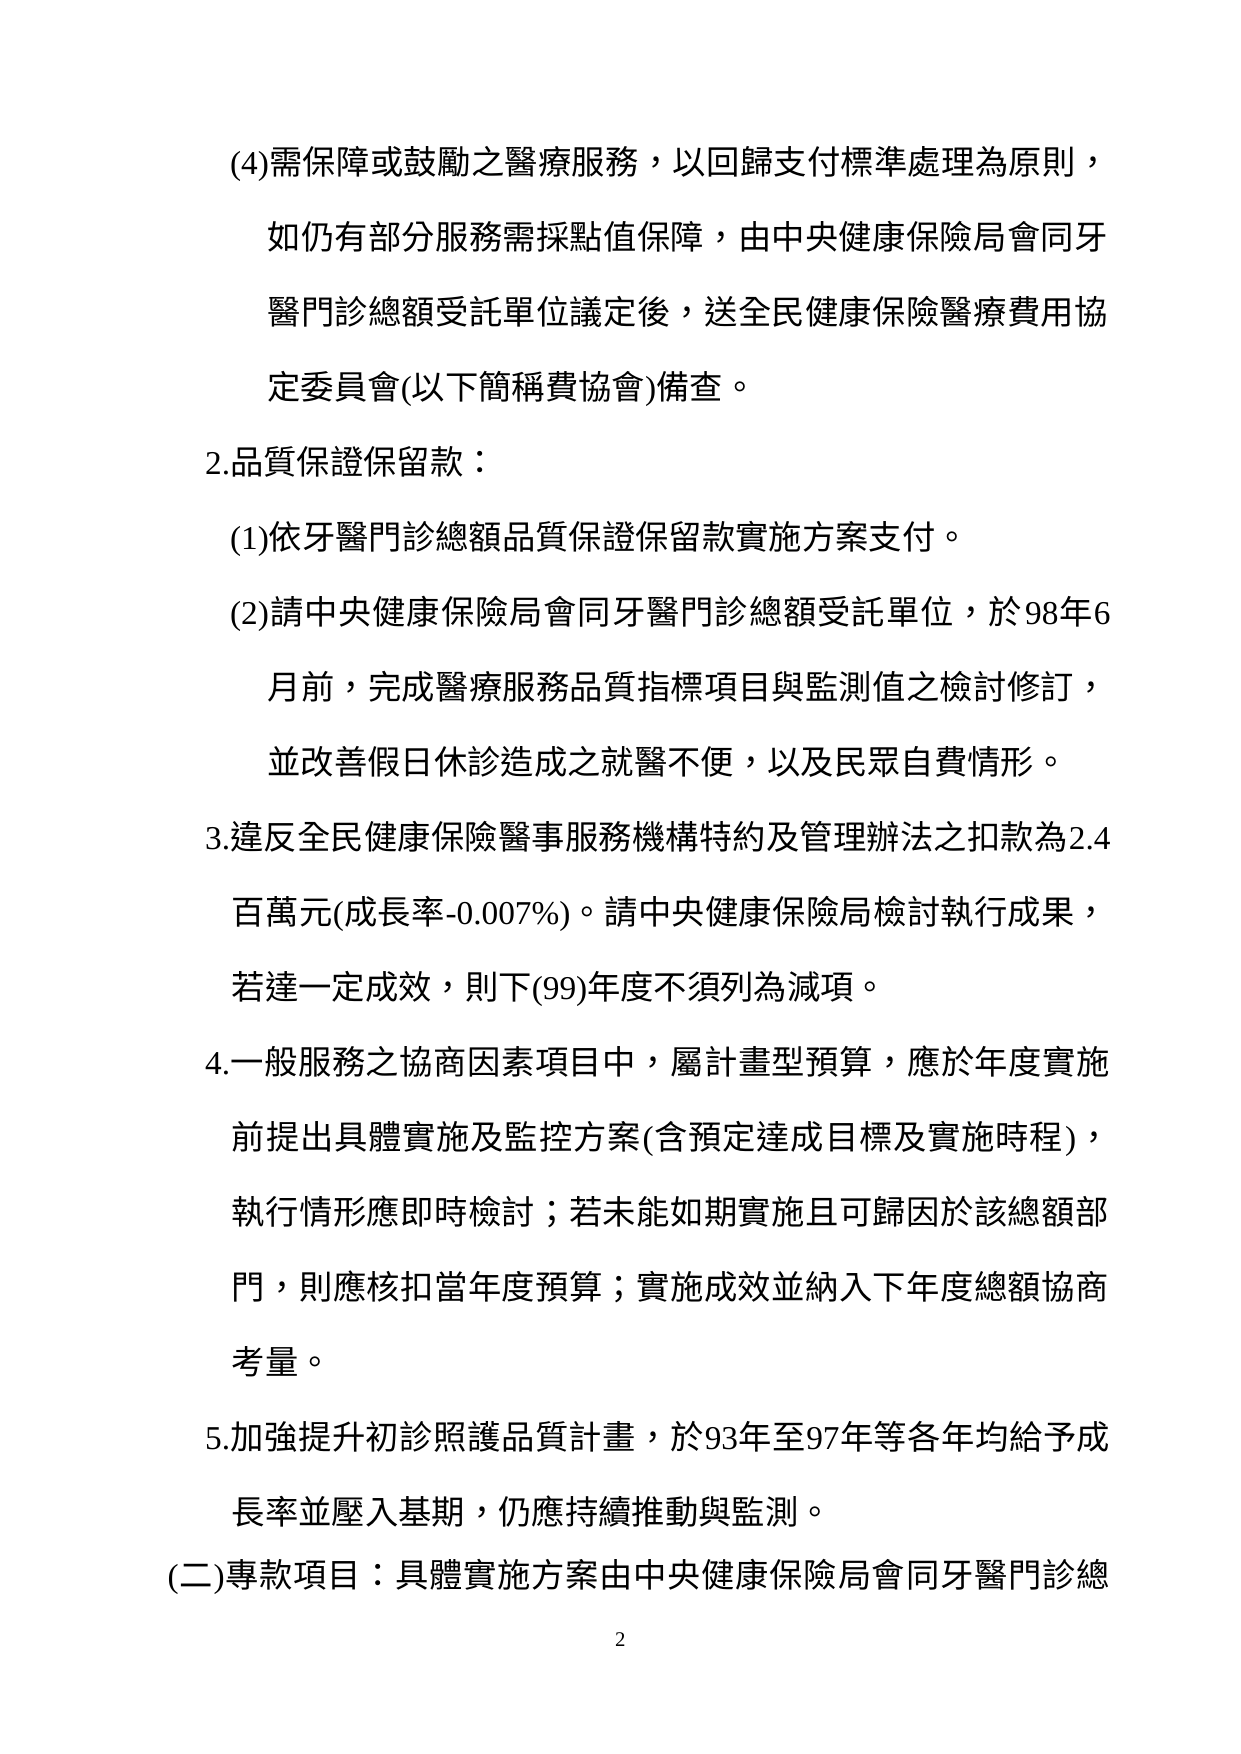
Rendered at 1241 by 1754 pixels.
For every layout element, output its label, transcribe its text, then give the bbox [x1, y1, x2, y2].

text (2)請中央健康保險局會同牙醫門診總額受託單位，於98年6月前，完成醫療服務品質指標項目與監測值之檢討修訂，並改善假日休診造成之就醫不便，以及民眾自費情形。 [230, 573, 1110, 798]
text 2.品質保證保留款： [205, 423, 1110, 498]
text 5.加強提升初診照護品質計畫，於93年至97年等各年均給予成長率並壓入基期，仍應持續推動與監測。 [205, 1398, 1110, 1548]
text (4)需保障或鼓勵之醫療服務，以回歸支付標準處理為原則，如仍有部分服務需採點值保障，由中央健康保險局會同牙醫門診總額受託單位議定後，送全民健康保險醫療費用協定委員會(以下簡稱費協會)備查。 [230, 123, 1110, 423]
text 3.違反全民健康保險醫事服務機構特約及管理辦法之扣款為2.4百萬元(成長率-0.007%)。請中央健康保險局檢討執行成果，若達一定成效，則下(99)年度不須列為減項。 [205, 798, 1110, 1023]
text (1)依牙醫門診總額品質保證保留款實施方案支付。 [230, 498, 1110, 573]
text (二)專款項目：具體實施方案由中央健康保險局會同牙醫門診總 [167, 1548, 1110, 1598]
text 4.一般服務之協商因素項目中，屬計畫型預算，應於年度實施前提出具體實施及監控方案(含預定達成目標及實施時程)，執行情形應即時檢討；若未能如期實施且可歸因於該總額部門，則應核扣當年度預算；實施成效並納入下年度總額協商考量。 [205, 1023, 1110, 1398]
